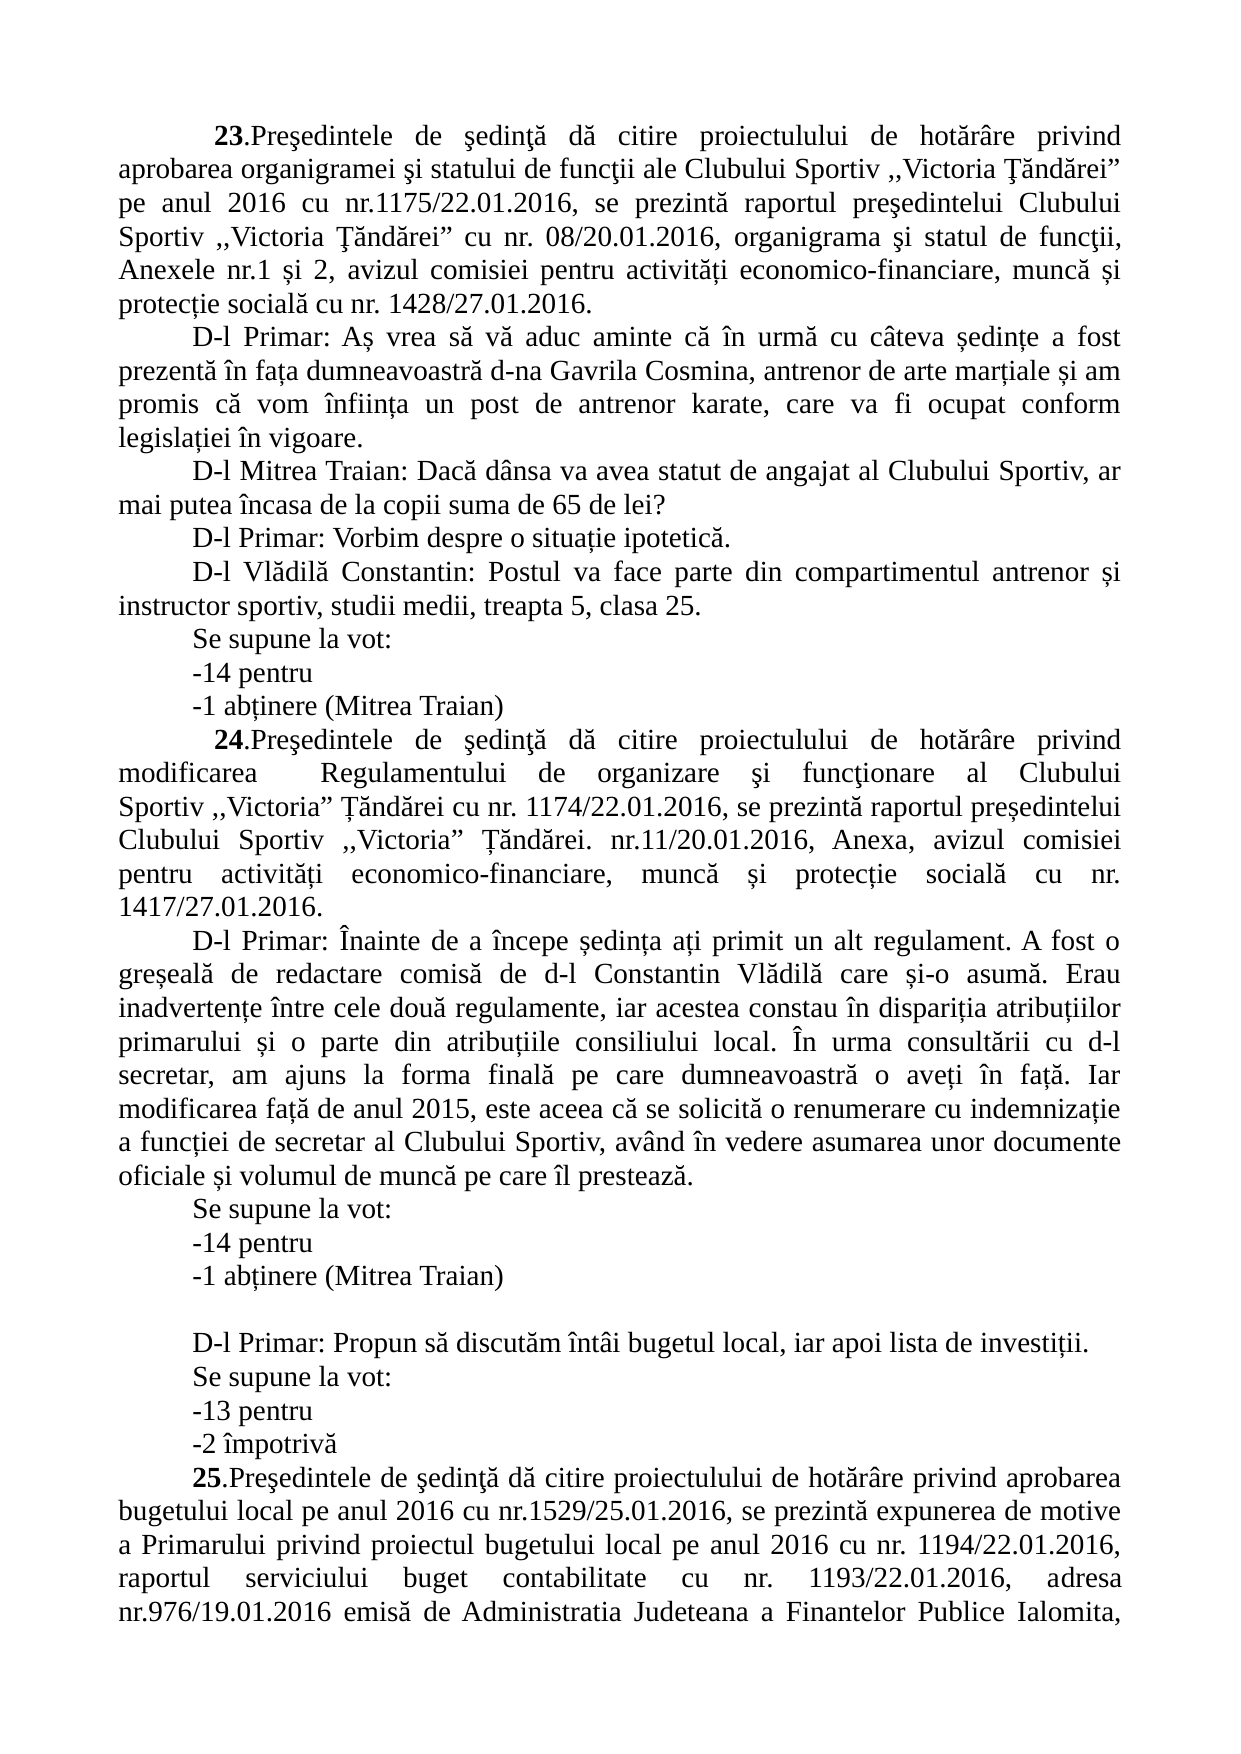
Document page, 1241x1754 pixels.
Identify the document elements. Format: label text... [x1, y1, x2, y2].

text -13 pentru [118, 1393, 1122, 1426]
text Se supune la vot: [118, 1191, 1122, 1225]
text -2 împotrivă [118, 1426, 1122, 1460]
text Se supune la vot: [118, 1359, 1122, 1393]
text Se supune la vot: [118, 621, 1122, 655]
text 23.Preşedintele de şedinţă dă citire proiectulului de hotărâre privind aprobarea organigramei şi statului de funcţii ale Clubului Sportiv ,,Victoria Ţăndărei” pe anul 2016 cu nr.1175/22.01.2016, se prezintă raportul preşedintelui Clubului Sportiv ,,Victoria Ţăndărei” cu nr. 08/20.01.2016, organigrama şi statul de funcţii, Anexele nr.1 și 2, avizul comisiei pentru activități economico-financiare, muncă și protecție socială cu nr. 1428/27.01.2016. [118, 118, 1122, 319]
text -14 pentru [118, 1225, 1122, 1258]
text 25.Preşedintele de şedinţă dă citire proiectulului de hotărâre privind aprobarea bugetului local pe anul 2016 cu nr.1529/25.01.2016, se prezintă expunerea de motive a Primarului privind proiectul bugetului local pe anul 2016 cu nr. 1194/22.01.2016, raportul serviciului buget contabilitate cu nr. 1193/22.01.2016, adresa nr.976/19.01.2016 emisă de Administratia Judeteana a Finantelor Publice Ialomita, [118, 1460, 1122, 1627]
text D-l Primar: Vorbim despre o situație ipotetică. [118, 521, 1122, 554]
text D-l Mitrea Traian: Dacă dânsa va avea statut de angajat al Clubului Sportiv, ar mai putea încasa de la copii suma de 65 de lei? [118, 453, 1122, 521]
text 24.Preşedintele de şedinţă dă citire proiectulului de hotărâre privind modificarea Regulamentului de organizare şi funcţionare al Clubului Sportiv ,,Victoria” Țăndărei cu nr. 1174/22.01.2016, se prezintă raportul președintelui Clubului Sportiv ,,Victoria” Țăndărei. nr.11/20.01.2016, Anexa, avizul comisiei pentru activități economico-financiare, muncă și protecție socială cu nr. 1417/27.01.2016. [118, 722, 1122, 923]
text D-l Primar: Propun să discutăm întâi bugetul local, iar apoi lista de investiții. [118, 1326, 1122, 1359]
text -14 pentru [118, 655, 1122, 688]
text -1 abținere (Mitrea Traian) [118, 688, 1122, 722]
text D-l Primar: Aș vrea să vă aduc aminte că în urmă cu câteva ședințe a fost prezentă în fața dumneavoastră d-na Gavrila Cosmina, antrenor de arte marțiale și am promis că vom înființa un post de antrenor karate, care va fi ocupat conform legislației în vigoare. [118, 319, 1122, 453]
text D-l Primar: Înainte de a începe ședința ați primit un alt regulament. A fost o greșeală de redactare comisă de d-l Constantin Vlădilă care și-o asumă. Erau inadvertențe între cele două regulamente, iar acestea constau în dispariția atribuțiilor primarului și o parte din atribuțiile consiliului local. În urma consultării cu d-l secretar, am ajuns la forma finală pe care dumneavoastră o aveți în față. Iar modificarea față de anul 2015, este aceea că se solicită o renumerare cu indemnizație a funcției de secretar al Clubului Sportiv, având în vedere asumarea unor documente oficiale și volumul de muncă pe care îl prestează. [118, 923, 1122, 1191]
text -1 abținere (Mitrea Traian) [118, 1258, 1122, 1292]
text D-l Vlădilă Constantin: Postul va face parte din compartimentul antrenor și instructor sportiv, studii medii, treapta 5, clasa 25. [118, 554, 1122, 621]
